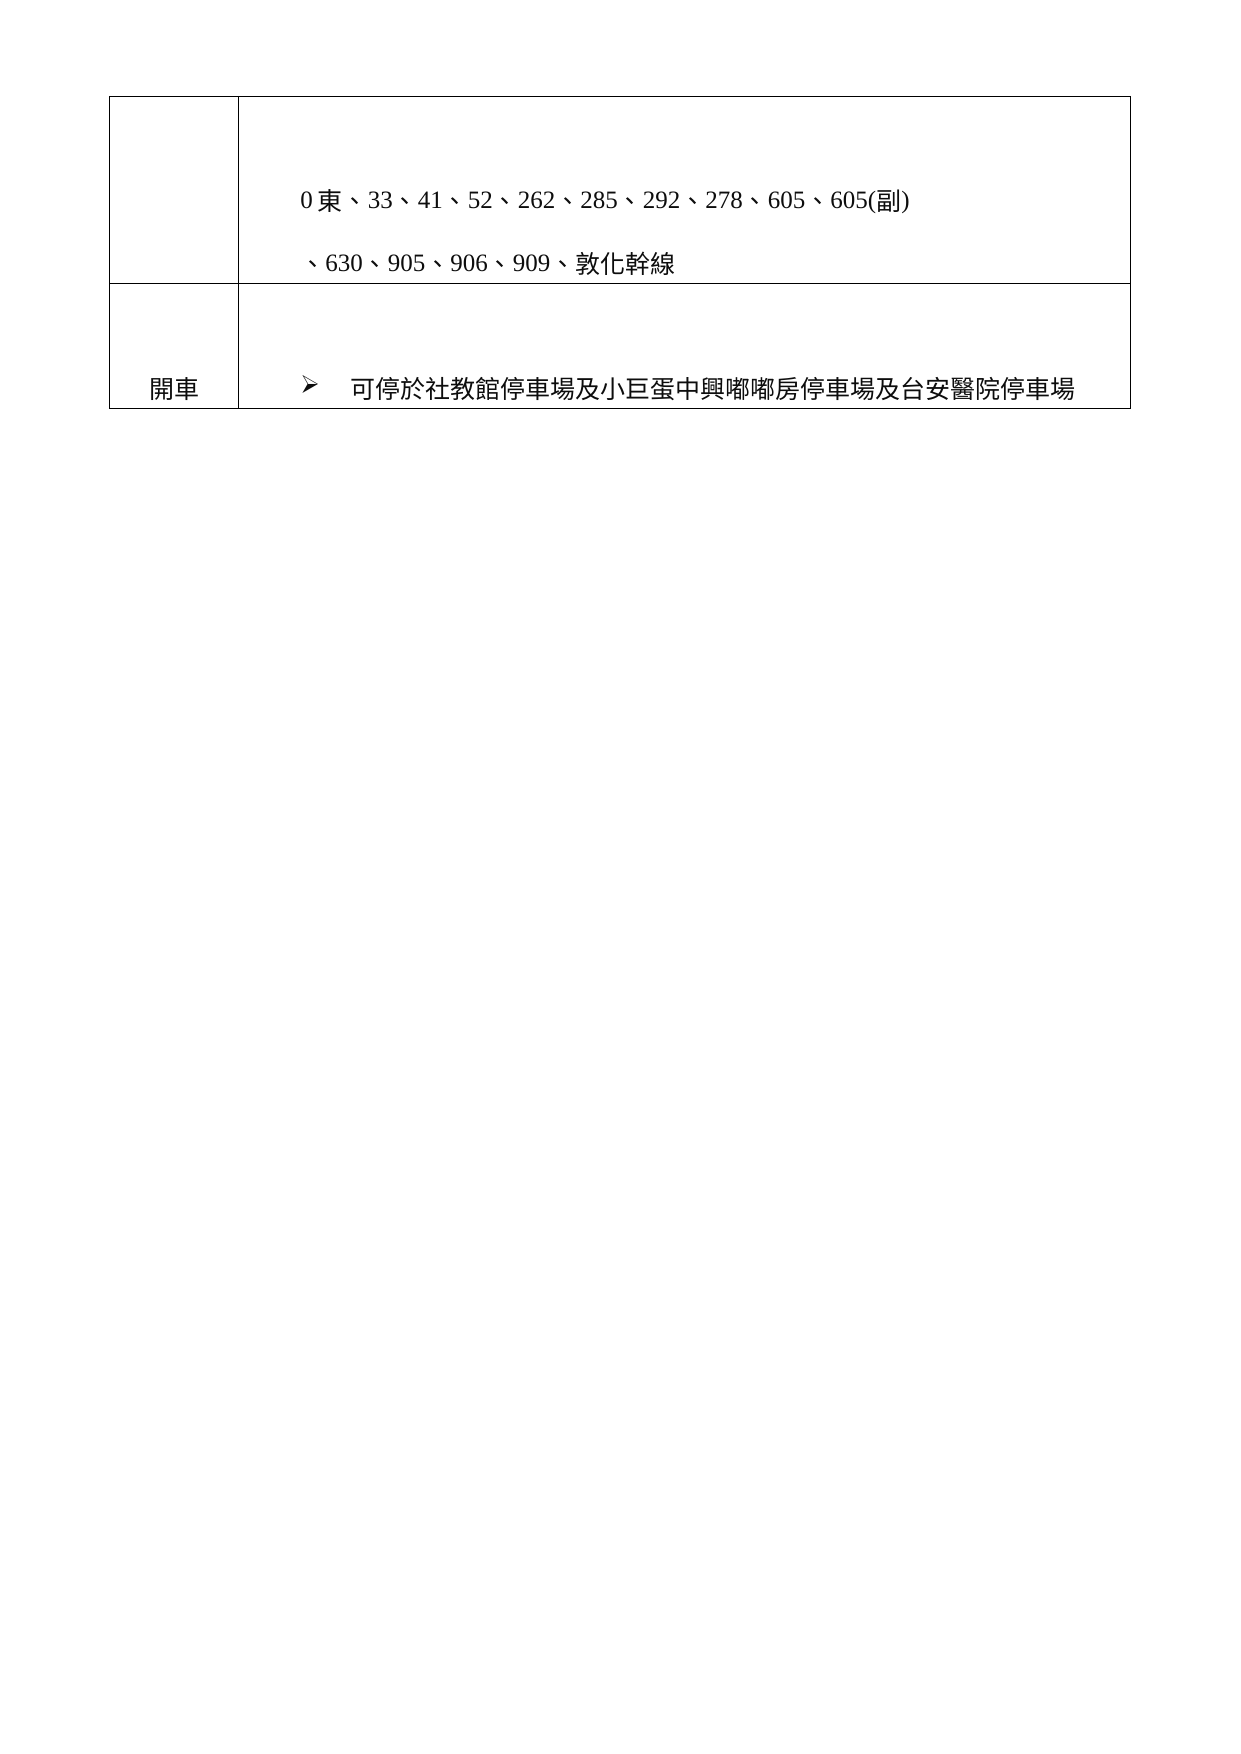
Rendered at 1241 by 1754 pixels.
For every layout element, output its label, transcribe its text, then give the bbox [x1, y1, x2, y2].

table_cell 台視停靠站： 0東、202、202(副) 、203、205、257、276、278、605、605(副) 、 605(台新五路) 市立體育場停靠站： 33、262、285、292、905、906、909、敦化幹線 市民敦化路口停靠站： 0東、33、41、52、262、285、292、278、605、605(副) 、630、905、906、909、敦化幹線 [239, 97, 1130, 283]
table_cell 開車 [110, 284, 238, 408]
table_cell [110, 97, 238, 283]
table_cell 可停於社教館停車場及小巨蛋中興嘟嘟房停車場及台安醫院停車場 [239, 284, 1130, 408]
